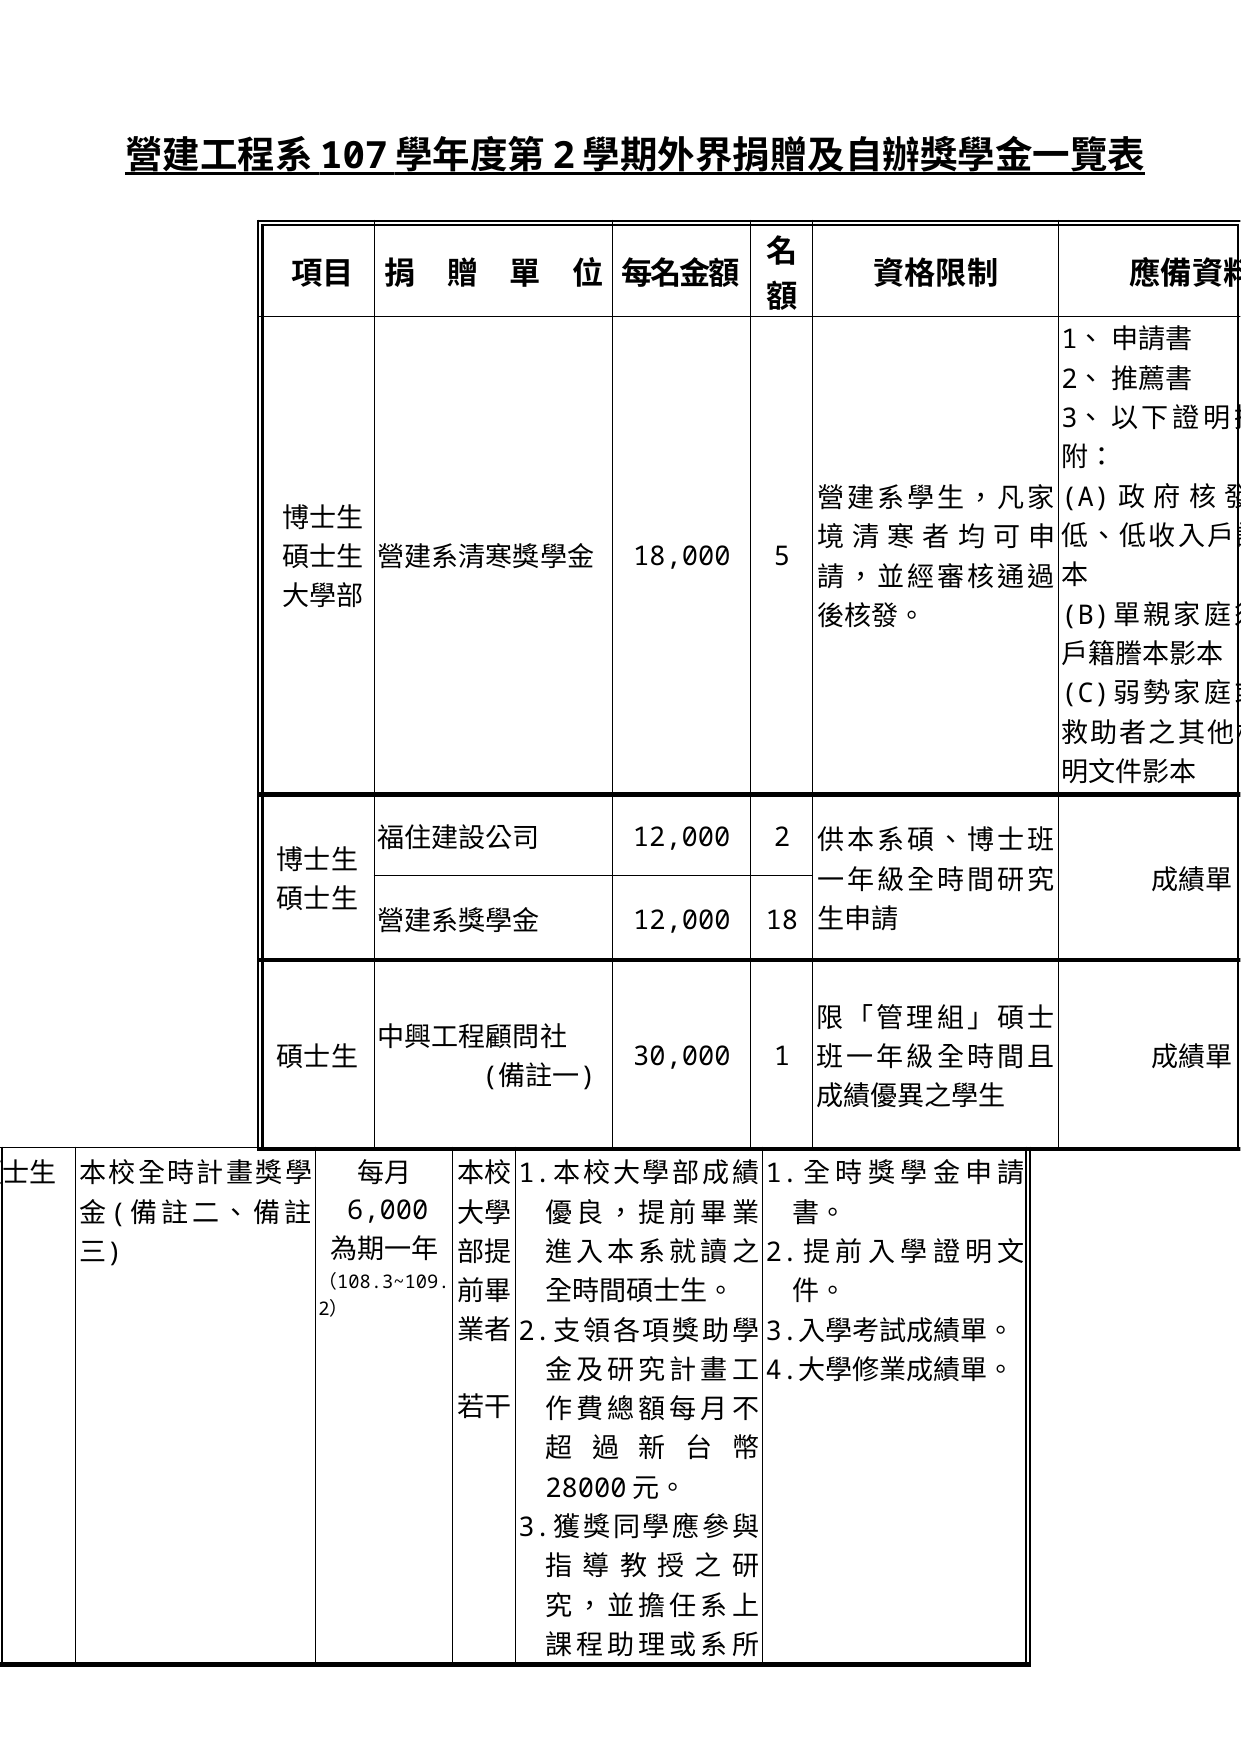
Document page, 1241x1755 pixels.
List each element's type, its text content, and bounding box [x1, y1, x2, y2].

table_header 資格限制 [813, 226, 1058, 316]
table_cell [76, 958, 257, 1147]
table_cell 12,000 [613, 876, 750, 958]
table_cell 中興工程顧問社 (備註一) [375, 962, 612, 1147]
table_cell 1、 申請書 2、 推薦書 3、 以下證明擇一檢附： (A)政府核發之中低、低收入戶證明影本 (B)單親家庭須檢附戶籍謄本影本 (C)弱勢家庭或急難救助者之其他相關證明文件影本 4、 前一學期成績單 5、 個人自傳乙份 [1059, 317, 1237, 792]
table_cell 供本系碩、博士班一年級全時間研究生申請 [813, 797, 1058, 958]
table_cell [0, 316, 76, 792]
table_cell 限「管理組」碩士班一年級全時間且成績優異之學生 [813, 962, 1058, 1147]
table_cell 營建系獎學金 [375, 876, 612, 958]
table_cell 18,000 [613, 317, 750, 792]
table_cell [1031, 1151, 1058, 1662]
table_cell 30,000 [613, 962, 750, 1147]
table_header 名額 [751, 226, 812, 316]
table_cell 成績單 [1059, 962, 1237, 1147]
table_cell 博士生 碩士生 [264, 797, 374, 958]
table_cell 5 [751, 317, 812, 792]
table_cell 本校全時計畫獎學金(備註二、備註三) [76, 1148, 315, 1662]
table_cell 碩士生 [3, 1148, 75, 1662]
table_cell 成績單 [1059, 797, 1237, 958]
table_cell 每月6,000 為期一年 （108.3~109.2） [316, 1151, 452, 1662]
table_cell 營建系學生，凡家境清寒者均可申請，並經審核通過後核發。 [813, 317, 1058, 792]
table_header [0, 220, 76, 316]
text 營建工程系107學年度第2學期外界捐贈及自辦獎學金一覽表 [50, 125, 1224, 180]
table_cell 營建系清寒獎學金 [375, 317, 612, 792]
table_cell [0, 875, 76, 958]
table_cell [0, 958, 76, 1147]
table_cell 1.全時獎學金申請書。 2.提前入學證明文件。 3.入學考試成績單。 4.大學修業成績單。 [763, 1151, 1025, 1662]
table_cell 1 [751, 962, 812, 1147]
table_cell 18 [751, 876, 812, 958]
table_header [76, 220, 257, 316]
table_header 每名金額 [613, 226, 750, 316]
table_cell [76, 792, 257, 875]
table_cell 博士生 碩士生 大學部 [264, 317, 374, 792]
table_header 項目 [264, 226, 374, 316]
table_header 應備資料 [1059, 226, 1237, 316]
table_cell 12,000 [613, 797, 750, 875]
table_header 捐 贈 單 位 [375, 226, 612, 316]
table_cell 碩士生 [264, 962, 374, 1147]
table_cell [1058, 1151, 1240, 1662]
table_cell 2 [751, 797, 812, 875]
table_cell 1.本校大學部成績優良，提前畢業進入本系就讀之全時間碩士生。 2.支領各項獎助學金及研究計畫工作費總額每月不超過新台幣28000元。 3.獲獎同學應參與指導教授之研究，並擔任系上課程助理或系所 [516, 1151, 762, 1662]
table_cell 福住建設公司 [375, 797, 612, 875]
table_cell [76, 316, 257, 792]
table_cell [0, 792, 76, 875]
table_cell 本校大學部提前畢業者 若干 [453, 1151, 515, 1662]
table_cell [76, 875, 257, 958]
